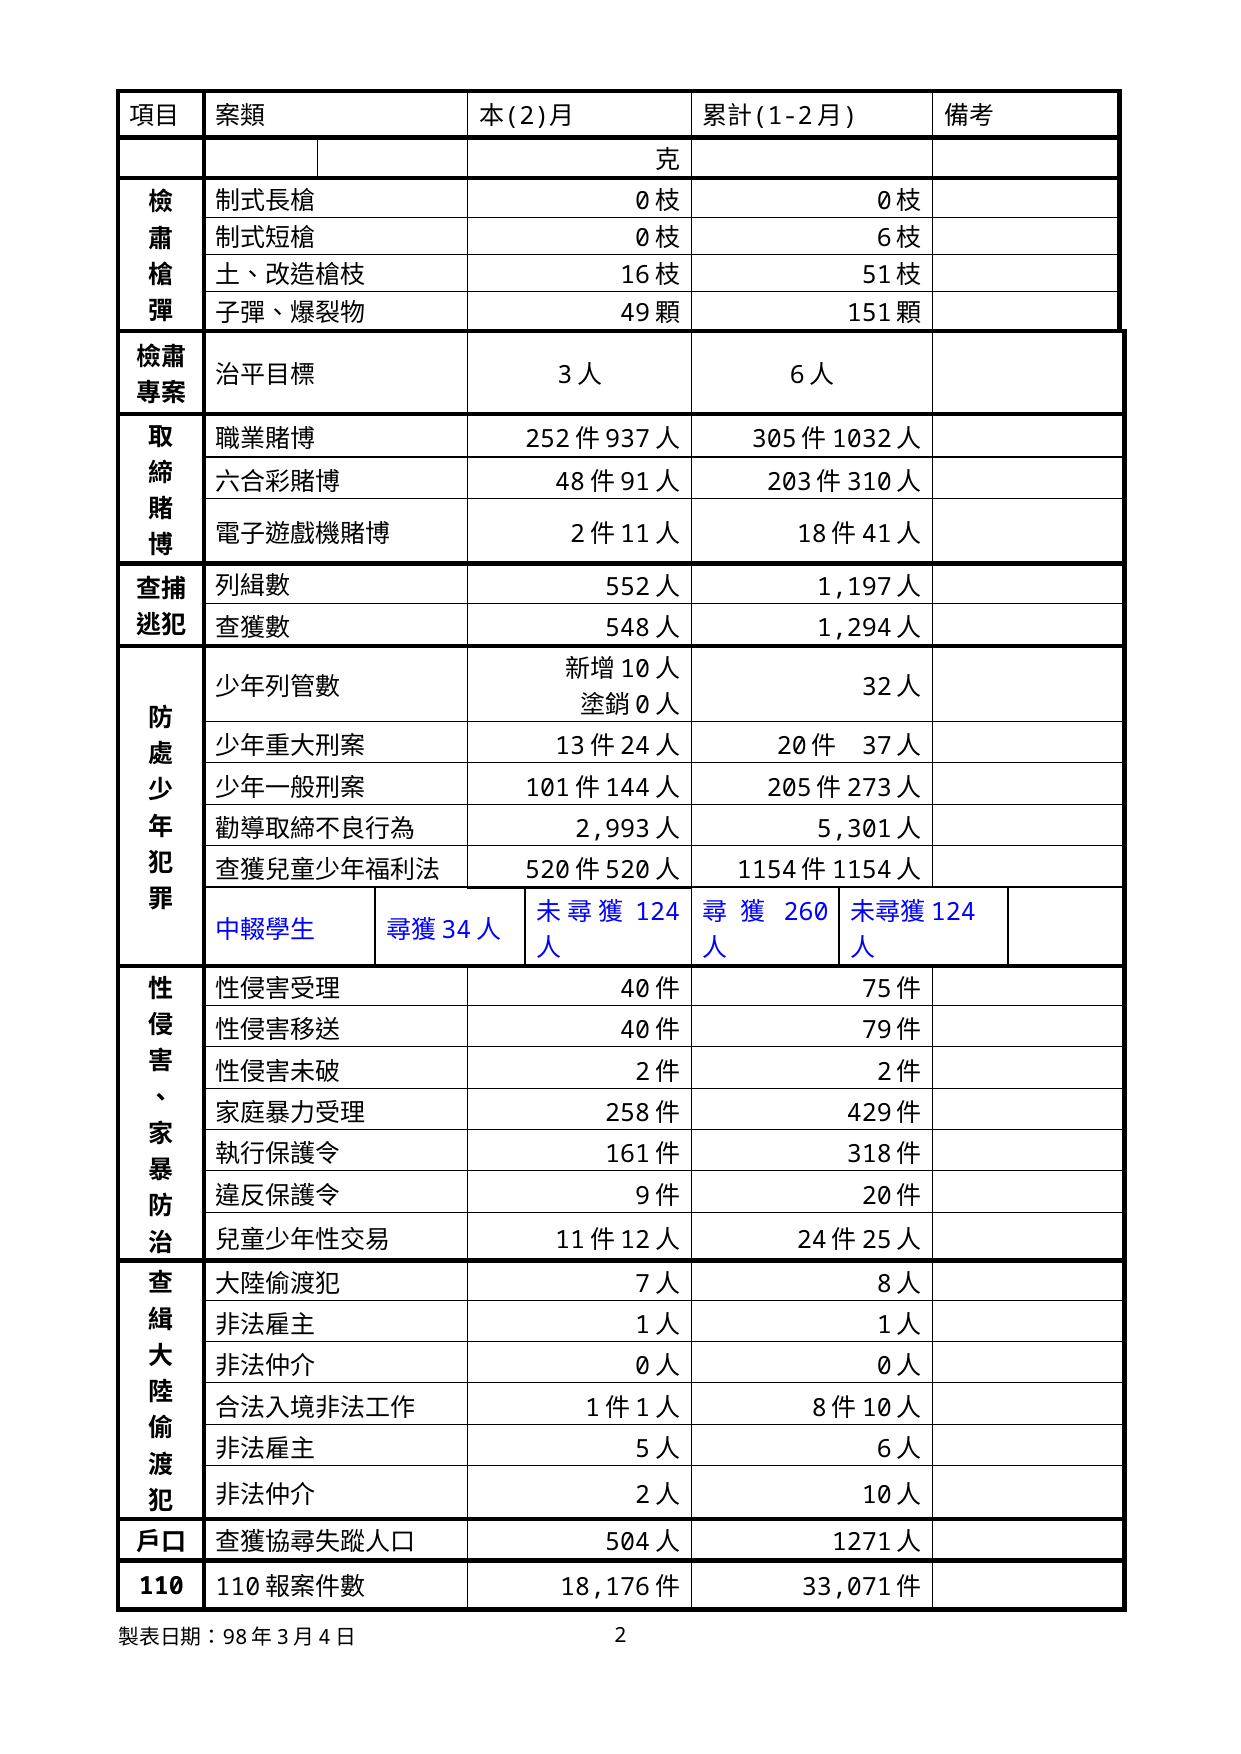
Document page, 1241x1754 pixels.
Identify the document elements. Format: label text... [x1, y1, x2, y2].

table_cell 子彈、爆裂物 [206, 292, 467, 328]
table_cell [933, 604, 1122, 644]
table_cell [933, 1089, 1122, 1129]
table_cell [692, 140, 932, 176]
table_header 案類 [206, 93, 467, 135]
table_cell [933, 1213, 1122, 1258]
table_cell 24件25人 [692, 1213, 932, 1258]
table_cell [933, 1171, 1122, 1212]
table_cell 20件 [692, 1171, 932, 1212]
table_cell 75件 [692, 968, 932, 1005]
table_cell 40件 [468, 968, 691, 1005]
table_cell 性侵害未破 [206, 1047, 467, 1088]
table_cell 9件 [468, 1171, 691, 1212]
table_cell [933, 968, 1122, 1005]
table_cell [933, 255, 1117, 291]
table_cell 六合彩賭博 [206, 458, 467, 497]
table_cell 429件 [692, 1089, 932, 1129]
table_cell 土、改造槍枝 [206, 255, 467, 291]
table_cell 查緝大陸偷渡犯 [120, 1263, 202, 1517]
table_cell [933, 140, 1117, 176]
table_cell [933, 566, 1122, 602]
table_cell 1,294人 [692, 604, 932, 644]
table_cell 非法雇主 [206, 1425, 467, 1465]
table_cell 11件12人 [468, 1213, 691, 1258]
table_cell 少年列管數 [206, 648, 467, 721]
table_cell 305件1032人 [692, 416, 932, 456]
table_cell 51枝 [692, 255, 932, 291]
table_cell 1人 [692, 1301, 932, 1341]
table_cell 少年重大刑案 [206, 722, 467, 762]
table_cell 新增10人 塗銷0人 [468, 648, 691, 721]
table_cell 尋獲260人 [692, 888, 838, 963]
table_cell 40件 [468, 1006, 691, 1046]
table_cell 勸導取締不良行為 [206, 805, 467, 845]
table_cell [933, 648, 1122, 721]
table_cell 查獲數 [206, 604, 467, 644]
table_cell 32人 [692, 648, 932, 721]
table_cell 18件41人 [692, 499, 932, 561]
table_cell 未尋獲124人 [526, 889, 691, 963]
table_cell 0枝 [468, 218, 691, 254]
table_cell 治平目標 [206, 333, 467, 411]
table_cell 取締賭博 [120, 416, 202, 561]
table_cell 161件 [468, 1130, 691, 1170]
table_cell 520件520人 [468, 846, 691, 886]
table_cell 非法仲介 [206, 1466, 467, 1517]
table_cell 2人 [468, 1466, 691, 1517]
table_cell 8人 [692, 1263, 932, 1299]
table_cell [933, 416, 1122, 456]
table_cell 16枝 [468, 255, 691, 291]
table_cell [933, 1521, 1122, 1558]
table_header 備考 [933, 93, 1117, 135]
table_cell 101件144人 [468, 763, 691, 804]
table_cell 查獲協尋失蹤人口 [206, 1521, 467, 1558]
table_cell 性侵害受理 [206, 968, 467, 1005]
table_cell 1件1人 [468, 1383, 691, 1424]
table_cell [933, 1301, 1122, 1341]
table_cell 制式長槍 [206, 180, 467, 217]
table_cell 13件24人 [468, 722, 691, 762]
table_cell 列緝數 [206, 566, 467, 602]
table_cell 克 [468, 140, 691, 176]
table_cell 0枝 [692, 180, 932, 217]
table_cell 性侵害移送 [206, 1006, 467, 1046]
table_header 項目 [120, 93, 202, 135]
table_cell 33,071件 [692, 1563, 932, 1607]
table_cell 6人 [692, 1425, 932, 1465]
table_cell 合法入境非法工作 [206, 1383, 467, 1424]
table_cell 6人 [692, 333, 932, 411]
table_cell 尋獲34人 [376, 888, 524, 963]
table_cell [933, 499, 1122, 561]
table_cell 5,301人 [692, 805, 932, 845]
table_cell 檢肅槍彈 [120, 180, 202, 328]
table_cell 查捕逃犯 [120, 566, 202, 644]
table_cell 3人 [468, 333, 691, 411]
table_cell 151顆 [692, 292, 932, 328]
table_cell 20件 37人 [692, 722, 932, 762]
table_cell 兒童少年性交易 [206, 1213, 467, 1258]
table_cell 1154件1154人 [692, 846, 932, 886]
table_cell [933, 1006, 1122, 1046]
table_cell [933, 1130, 1122, 1170]
table_cell 1,197人 [692, 566, 932, 602]
table_cell 18,176件 [468, 1563, 691, 1607]
table_cell 10人 [692, 1466, 932, 1517]
table_cell 制式短槍 [206, 218, 467, 254]
table_cell 防處少年犯罪 [120, 648, 202, 963]
table_cell 0人 [468, 1342, 691, 1382]
table_cell [120, 140, 202, 176]
table_cell [933, 1342, 1122, 1382]
table_cell [933, 1425, 1122, 1465]
table_cell [933, 1383, 1122, 1424]
table_cell [933, 1263, 1122, 1299]
table_cell [933, 180, 1117, 217]
table_cell 110報案件數 [206, 1563, 467, 1607]
table_cell 中輟學生 [206, 888, 374, 963]
table_cell 戶口 [120, 1521, 202, 1558]
table_cell [318, 140, 467, 176]
table_cell [206, 140, 317, 176]
table_cell 2件11人 [468, 499, 691, 561]
table_cell 504人 [468, 1521, 691, 1558]
table_cell 48件91人 [468, 458, 691, 497]
table_cell 552人 [468, 566, 691, 602]
table_cell [933, 722, 1122, 762]
table_cell 職業賭博 [206, 416, 467, 456]
table_cell 49顆 [468, 292, 691, 328]
table_cell 2,993人 [468, 805, 691, 845]
table_cell 1人 [468, 1301, 691, 1341]
table_cell 性侵害、家暴防治 [120, 968, 202, 1258]
table_cell 執行保護令 [206, 1130, 467, 1170]
table_cell 1271人 [692, 1521, 932, 1558]
table_cell [933, 333, 1122, 411]
table_cell 少年一般刑案 [206, 763, 467, 804]
table_cell 非法仲介 [206, 1342, 467, 1382]
table_cell 非法雇主 [206, 1301, 467, 1341]
table_cell 違反保護令 [206, 1171, 467, 1212]
table_cell 2件 [468, 1047, 691, 1088]
table_cell 258件 [468, 1089, 691, 1129]
table_cell 未尋獲124人 [840, 888, 1007, 963]
table_cell [933, 218, 1117, 254]
table_cell [933, 763, 1122, 804]
table_cell 5人 [468, 1425, 691, 1465]
table_header 本(2)月 [468, 93, 691, 135]
table_cell 8件10人 [692, 1383, 932, 1424]
table_cell [933, 1047, 1122, 1088]
table_cell [933, 1563, 1122, 1607]
table_header 累計(1-2月) [692, 93, 932, 135]
table_cell 79件 [692, 1006, 932, 1046]
table_cell [933, 846, 1122, 886]
table_cell 電子遊戲機賭博 [206, 499, 467, 561]
table_cell 203件310人 [692, 458, 932, 497]
table_cell 查獲兒童少年福利法 [206, 846, 467, 886]
table_cell [933, 458, 1122, 497]
table_cell 205件273人 [692, 763, 932, 804]
table_cell 2件 [692, 1047, 932, 1088]
table_cell 6枝 [692, 218, 932, 254]
table_cell [933, 292, 1117, 328]
table_cell 252件937人 [468, 416, 691, 456]
table_cell [933, 1466, 1122, 1517]
table_cell 大陸偷渡犯 [206, 1263, 467, 1299]
table_cell 548人 [468, 604, 691, 644]
table_cell 0枝 [468, 180, 691, 217]
table_cell 110 [120, 1563, 202, 1607]
table_cell 318件 [692, 1130, 932, 1170]
table_cell 7人 [468, 1263, 691, 1299]
table_cell 0人 [692, 1342, 932, 1382]
table_cell [1009, 888, 1122, 963]
table_cell 家庭暴力受理 [206, 1089, 467, 1129]
table_cell [933, 805, 1122, 845]
table_cell 檢肅專案 [120, 333, 202, 411]
